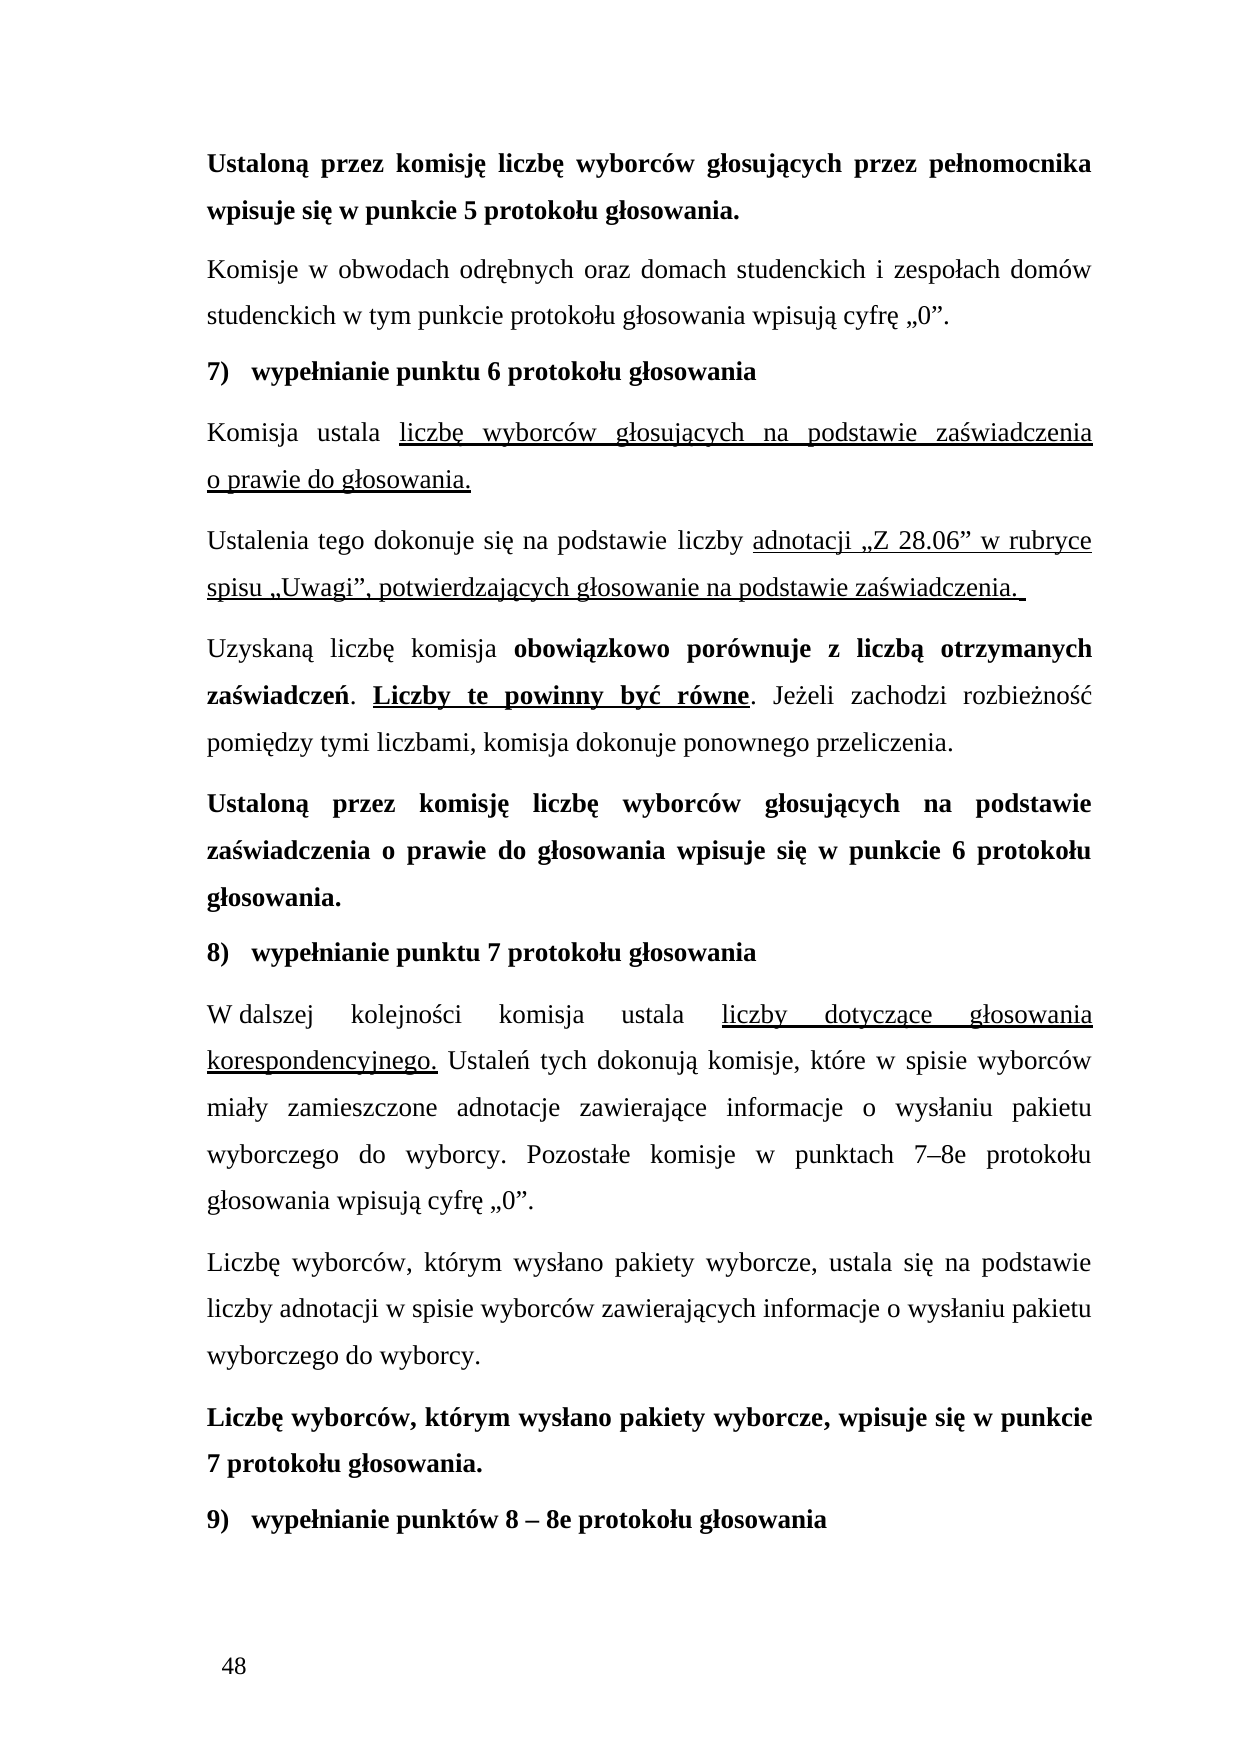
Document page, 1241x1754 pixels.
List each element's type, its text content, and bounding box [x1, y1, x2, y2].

text Liczbę wyborców, którym wysłano pakiety wyborcze, ustala się na podstawie liczby adnotacji w spisie wyborców zawierających informacje o wysłaniu pakietu wyborczego do wyborcy. [207, 1246, 1093, 1370]
text Ustalenia tego dokonuje się na podstawie liczby adnotacji „Z 28.06” w rubryce spisu „Uwagi”, potwierdzających głosowanie na podstawie zaświadczenia. [207, 524, 1093, 602]
text Ustaloną przez komisję liczbę wyborców głosujących na podstawie zaświadczenia o prawie do głosowania wpisuje się w punkcie 6 protokołu głosowania. [207, 787, 1093, 912]
text Ustaloną przez komisję liczbę wyborców głosujących przez pełnomocnika wpisuje się w punkcie 5 protokołu głosowania. [207, 148, 1093, 225]
text Komisja ustala liczbę wyborców głosujących na podstawie zaświadczenia o prawie do głosowania. [207, 416, 1093, 494]
text W dalszej kolejności komisja ustala liczby dotyczące głosowania korespondencyjnego. Ustaleń tych dokonują komisje, które w spisie wyborców miały zamieszczone adnotacje zawierające informacje o wysłaniu pakietu wyborczego do wyborcy. Pozostałe komisje w punktach 7–8e protokołu głosowania wpisują cyfrę „0”. [207, 998, 1093, 1216]
text Komisje w obwodach odrębnych oraz domach studenckich i zespołach domów studenckich w tym punkcie protokołu głosowania wpisują cyfrę „0”. [207, 253, 1093, 331]
list wypełnianie punktu 7 protokołu głosowania [207, 936, 1093, 967]
list wypełnianie punktu 6 protokołu głosowania [207, 355, 1093, 386]
list wypełnianie punktów 8 – 8e protokołu głosowania [207, 1503, 1093, 1534]
text Uzyskaną liczbę komisja obowiązkowo porównuje z liczbą otrzymanych zaświadczeń. Liczby te powinny być równe. Jeżeli zachodzi rozbieżność pomiędzy tymi liczbami, komisja dokonuje ponownego przeliczenia. [207, 633, 1093, 757]
text Liczbę wyborców, którym wysłano pakiety wyborcze, wpisuje się w punkcie 7 protokołu głosowania. [207, 1401, 1093, 1478]
